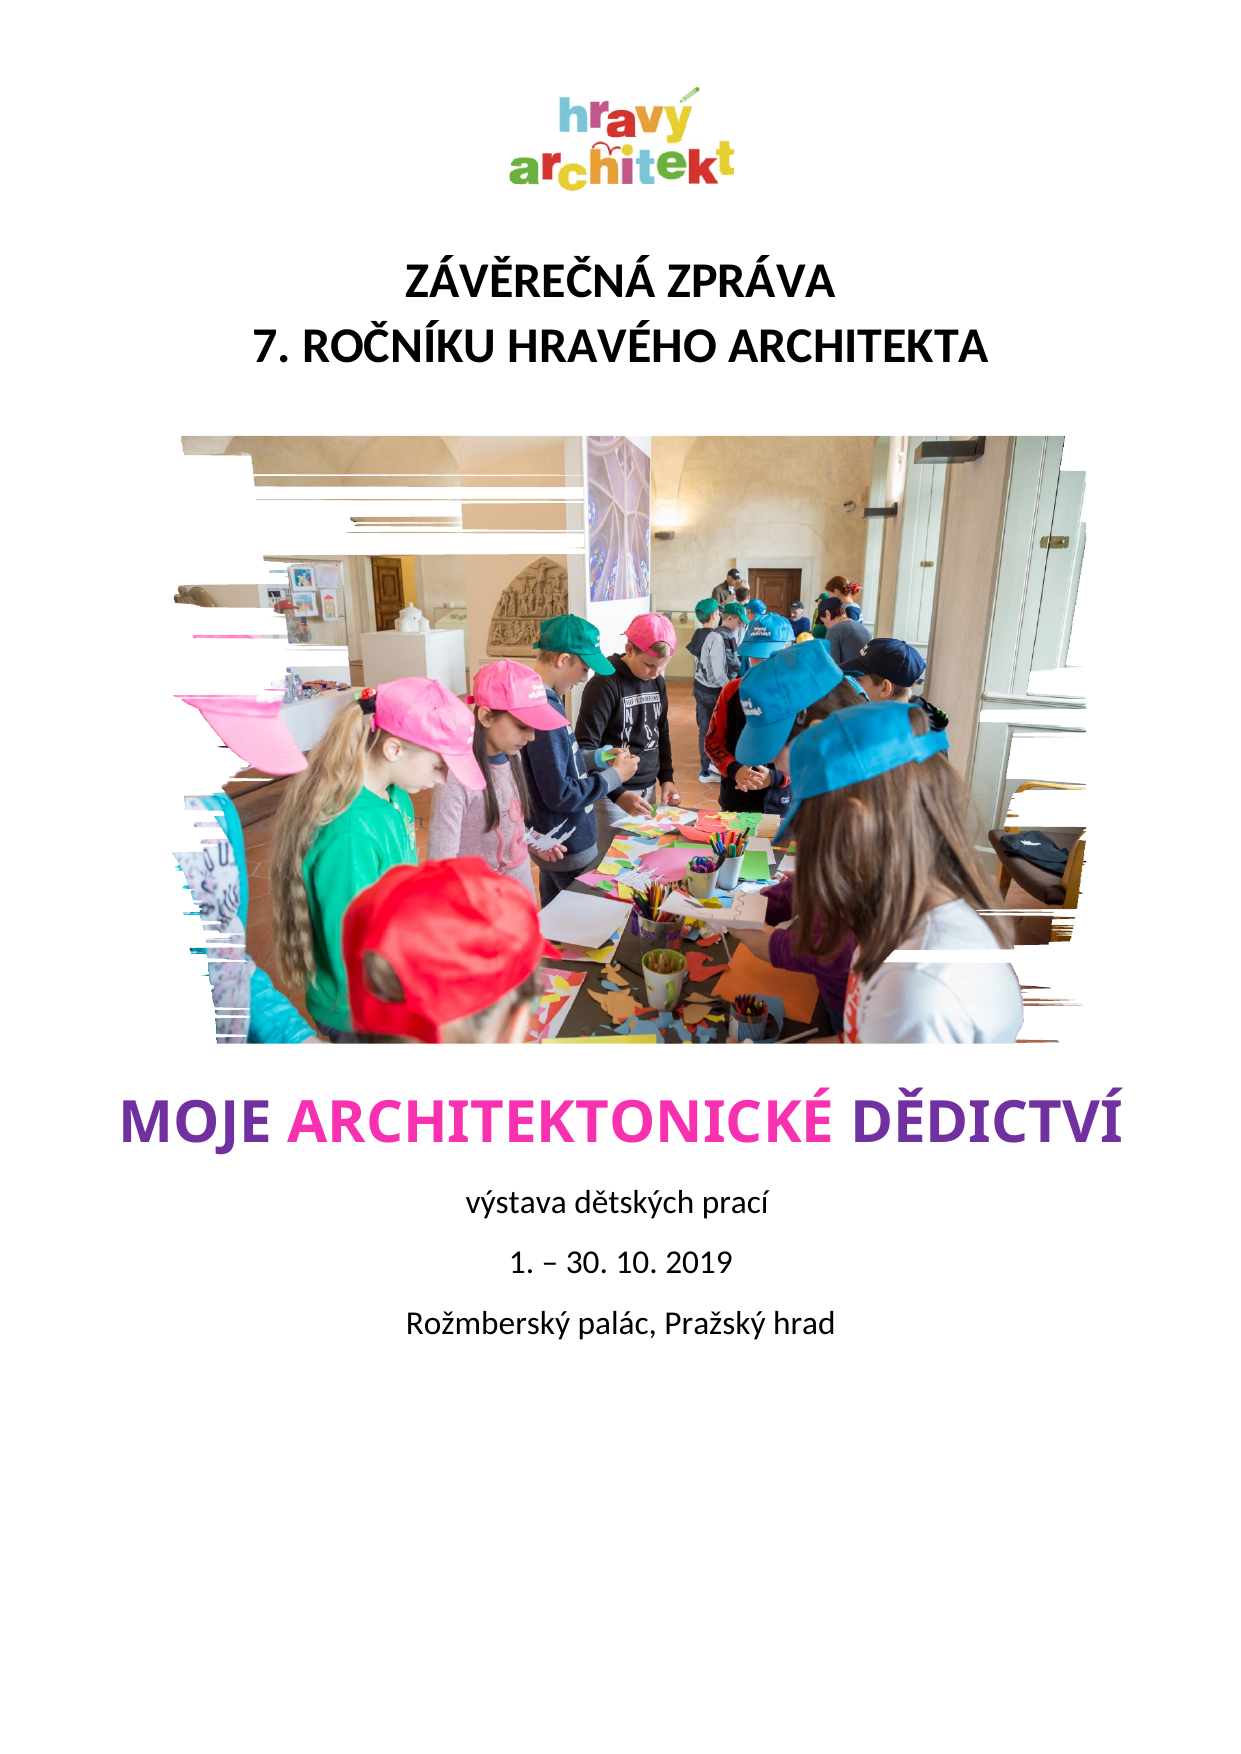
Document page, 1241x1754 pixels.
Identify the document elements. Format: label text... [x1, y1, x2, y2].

text ZÁVĚREČNÁ ZPRÁVA 7. ROČNÍKU HRAVÉHO ARCHITEKTA [75, 249, 1167, 375]
text 1. – 30. 10. 2019 [75, 1242, 1167, 1282]
text výstava dětských prací [75, 1181, 1167, 1222]
text MOJE ARCHITEKTONICKÉ DĚDICTVÍ [75, 438, 1167, 1159]
text Rožmberský palác, Pražský hrad [75, 1302, 1167, 1342]
